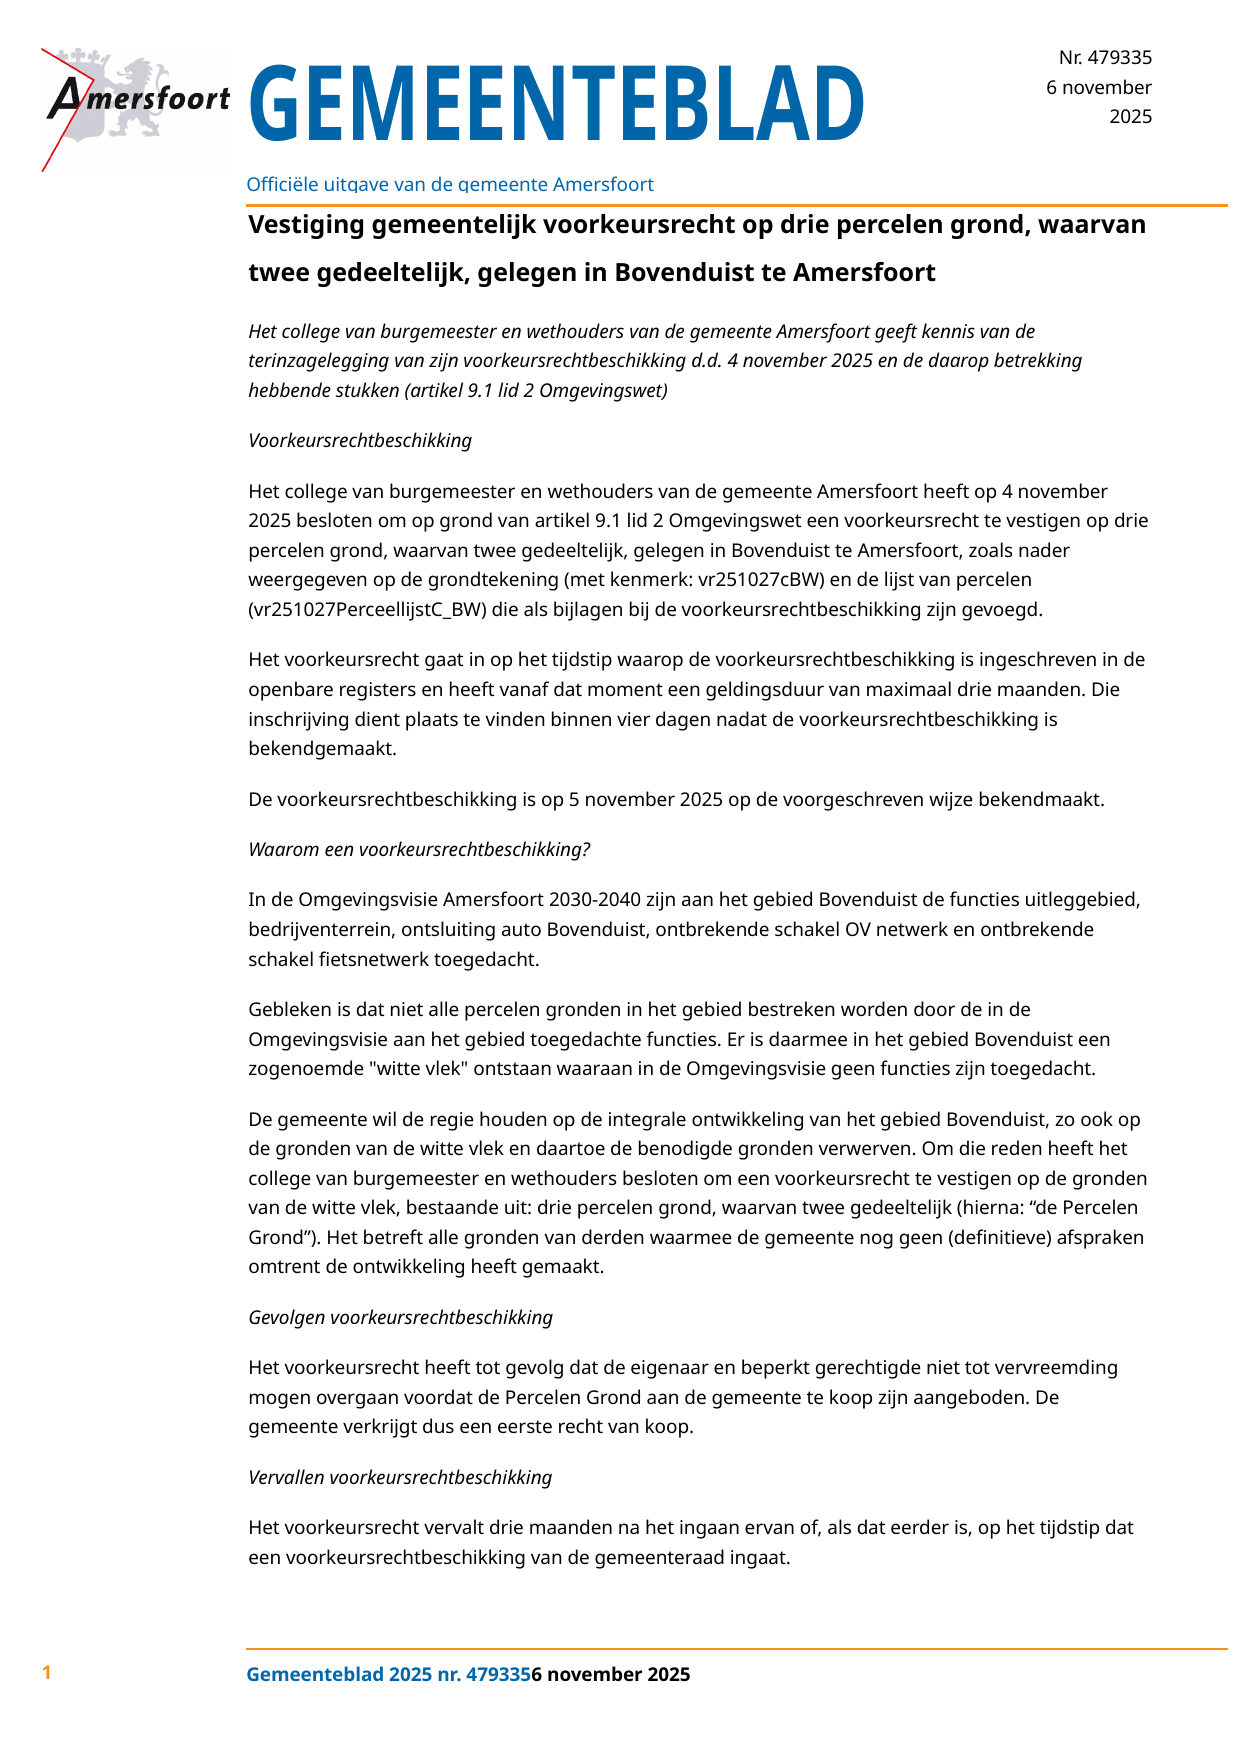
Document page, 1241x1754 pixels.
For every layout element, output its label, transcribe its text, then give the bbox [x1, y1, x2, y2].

text Vervallen voorkeursrechtbeschikking [248, 1464, 1152, 1490]
text Waarom een voorkeursrechtbeschikking? [248, 836, 1152, 862]
picture [41, 47, 231, 172]
text In de Omgevingsvisie Amersfoort 2030-2040 zijn aan het gebied Bovenduist de functies uitleggebied, bedrijventerrein, ontsluiting auto Bovenduist, ontbrekende schakel OV netwerk en ontbrekende schakel fietsnetwerk toegedacht. [248, 887, 1152, 972]
text Het voorkeursrecht heeft tot gevolg dat de eigenaar en beperkt gerechtigde niet tot vervreemding mogen overgaan voordat de Percelen Grond aan de gemeente te koop zijn aangeboden. De gemeente verkrijgt dus een eerste recht van koop. [248, 1354, 1152, 1439]
text De voorkeursrechtbeschikking is op 5 november 2025 op de voorgeschreven wijze bekendmaakt. [248, 786, 1152, 812]
text Het college van burgemeester en wethouders van de gemeente Amersfoort heeft op 4 november 2025 besloten om op grond van artikel 9.1 lid 2 Omgevingswet een voorkeursrecht te vestigen op drie percelen grond, waarvan twee gedeeltelijk, gelegen in Bovenduist te Amersfoort, zoals nader weergegeven op de grondtekening (met kenmerk: vr251027cBW) en de lijst van percelen (vr251027PerceellijstC_BW) die als bijlagen bij de voorkeursrechtbeschikking zijn gevoegd. [248, 478, 1152, 622]
text Gevolgen voorkeursrechtbeschikking [248, 1304, 1152, 1330]
text Het college van burgemeester en wethouders van de gemeente Amersfoort geeft kennis van de terinzagelegging van zijn voorkeursrechtbeschikking d.d. 4 november 2025 en de daarop betrekking hebbende stukken (artikel 9.1 lid 2 Omgevingswet) [248, 318, 1152, 403]
text Voorkeursrechtbeschikking [248, 427, 1152, 453]
text De gemeente wil de regie houden op de integrale ontwikkeling van het gebied Bovenduist, zo ook op de gronden van de witte vlek en daartoe de benodigde gronden verwerven. Om die reden heeft het college van burgemeester en wethouders besloten om een voorkeursrecht te vestigen op de gronden van de witte vlek, bestaande uit: drie percelen grond, waarvan twee gedeeltelijk (hierna: “de Percelen Grond”). Het betreft alle gronden van derden waarmee de gemeente nog geen (definitieve) afspraken omtrent de ontwikkeling heeft gemaakt. [248, 1106, 1152, 1279]
text Vestiging gemeentelijk voorkeursrecht op drie percelen grond, waarvan twee gedeeltelijk, gelegen in Bovenduist te Amersfoort [248, 207, 1152, 288]
text Het voorkeursrecht vervalt drie maanden na het ingaan ervan of, als dat eerder is, op het tijdstip dat een voorkeursrechtbeschikking van de gemeenteraad ingaat. [248, 1514, 1152, 1570]
text Gebleken is dat niet alle percelen gronden in het gebied bestreken worden door de in de Omgevingsvisie aan het gebied toegedachte functies. Er is daarmee in het gebied Bovenduist een zogenoemde "witte vlek" ontstaan waaraan in de Omgevingsvisie geen functies zijn toegedacht. [248, 996, 1152, 1081]
text Het voorkeursrecht gaat in op het tijdstip waarop de voorkeursrechtbeschikking is ingeschreven in de openbare registers en heeft vanaf dat moment een geldingsduur van maximaal drie maanden. Die inschrijving dient plaats te vinden binnen vier dagen nadat de voorkeursrechtbeschikking is bekendgemaakt. [248, 647, 1152, 761]
